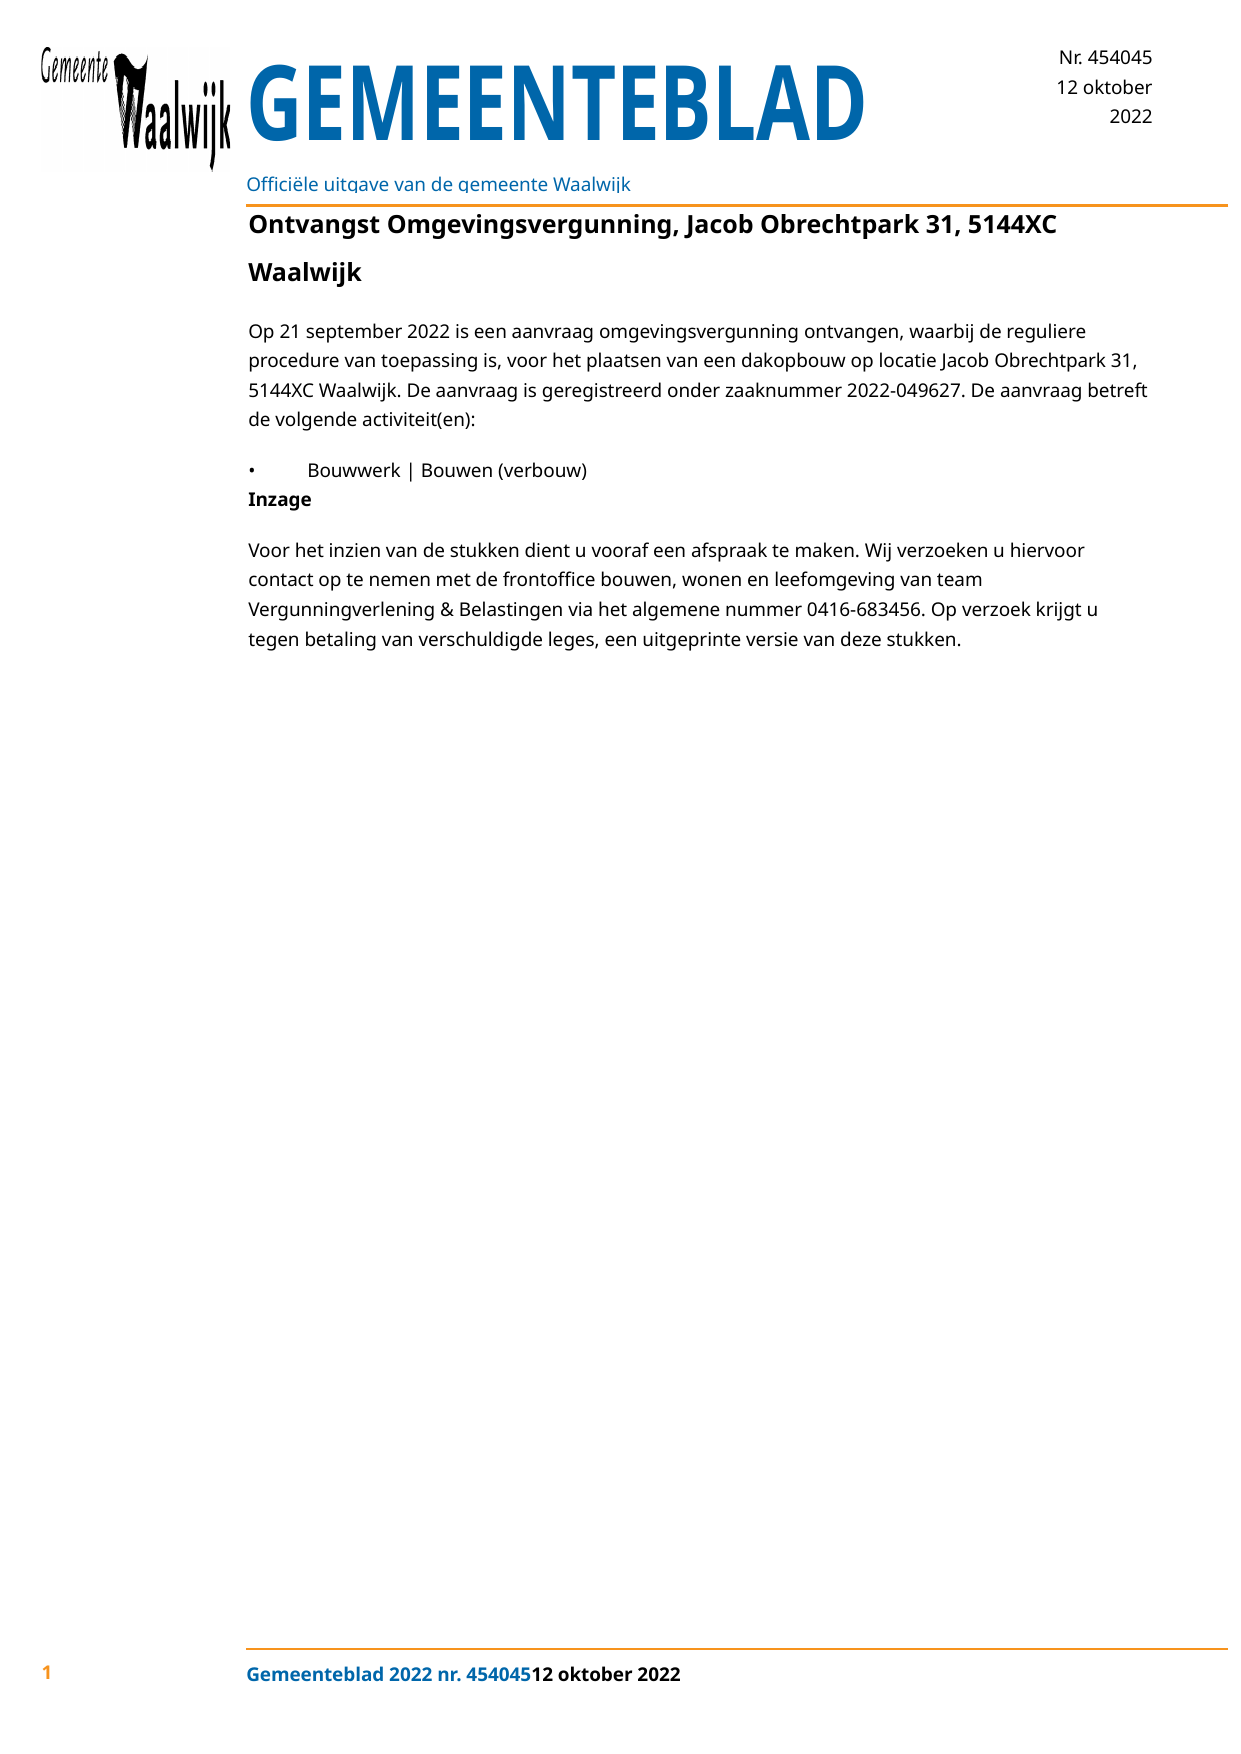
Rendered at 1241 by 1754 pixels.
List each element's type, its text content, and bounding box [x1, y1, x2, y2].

text Voor het inzien van de stukken dient u vooraf een afspraak te maken. Wij verzoeken u hiervoor contact op te nemen met de frontoffice bouwen, wonen en leefomgeving van team Vergunningverlening & Belastingen via het algemene nummer 0416-683456. Op verzoek krijgt u tegen betaling van verschuldigde leges, een uitgeprinte versie van deze stukken. [248, 537, 1152, 652]
text Ontvangst Omgevingsvergunning, Jacob Obrechtpark 31, 5144XC Waalwijk [248, 207, 1152, 288]
text Inzage [248, 487, 1152, 512]
list Bouwwerk | Bouwen (verbouw) [248, 457, 1152, 483]
text Op 21 september 2022 is een aanvraag omgevingsvergunning ontvangen, waarbij de reguliere procedure van toepassing is, voor het plaatsen van een dakopbouw op locatie Jacob Obrechtpark 31, 5144XC Waalwijk. De aanvraag is geregistreerd onder zaaknummer 2022-049627. De aanvraag betreft de volgende activiteit(en): [248, 318, 1152, 432]
picture [41, 47, 231, 172]
